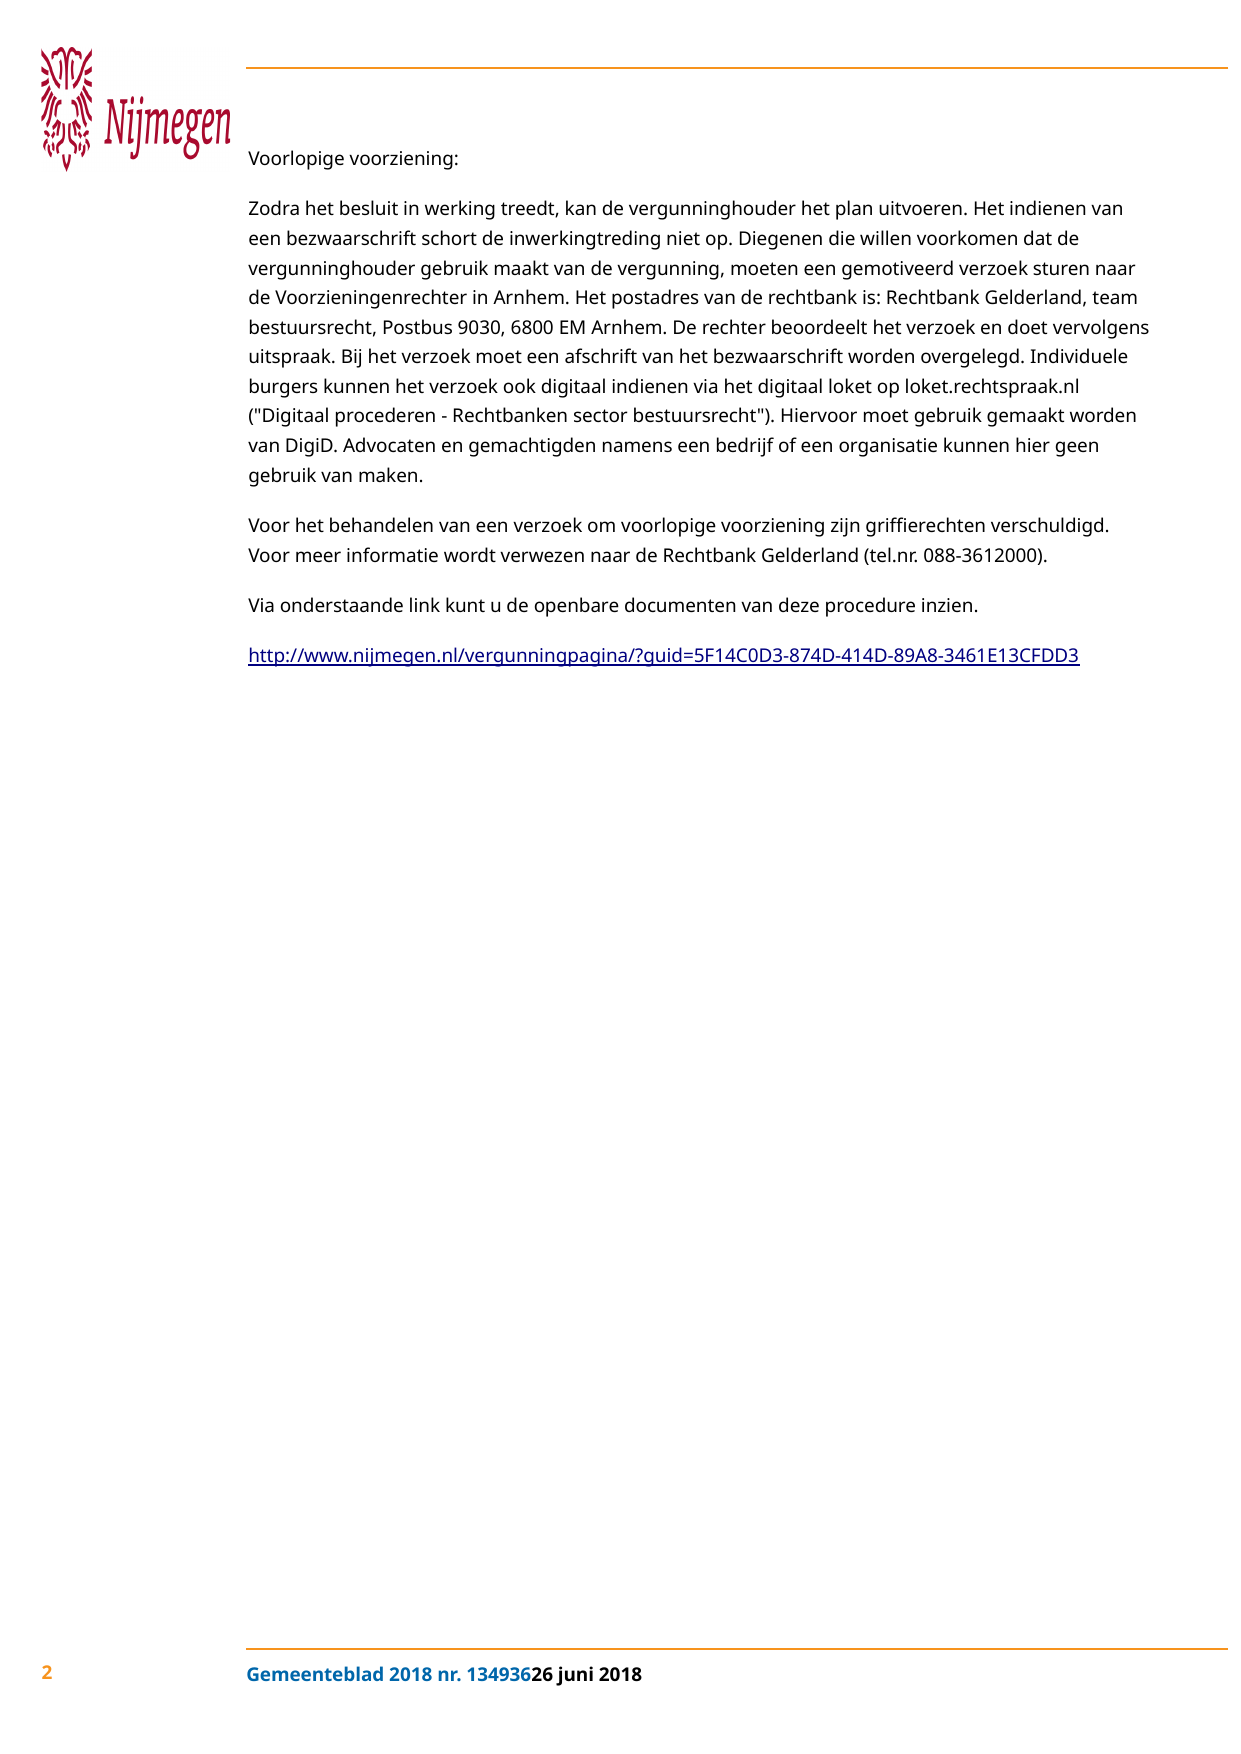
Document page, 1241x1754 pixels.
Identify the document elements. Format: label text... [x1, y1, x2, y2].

text Via onderstaande link kunt u de openbare documenten van deze procedure inzien. [248, 592, 1152, 618]
text Voorlopige voorziening: [248, 145, 1152, 171]
text http://www.nijmegen.nl/vergunningpagina/?guid=5F14C0D3-874D-414D-89A8-3461E13CFDD3 [248, 643, 1152, 668]
picture [41, 47, 231, 172]
text Voor het behandelen van een verzoek om voorlopige voorziening zijn griffierechten verschuldigd. Voor meer informatie wordt verwezen naar de Rechtbank Gelderland (tel.nr. 088-3612000). [248, 512, 1152, 568]
text Zodra het besluit in werking treedt, kan de vergunninghouder het plan uitvoeren. Het indienen van een bezwaarschrift schort de inwerkingtreding niet op. Diegenen die willen voorkomen dat de vergunninghouder gebruik maakt van de vergunning, moeten een gemotiveerd verzoek sturen naar de Voorzieningenrechter in Arnhem. Het postadres van de rechtbank is: Rechtbank Gelderland, team bestuursrecht, Postbus 9030, 6800 EM Arnhem. De rechter beoordeelt het verzoek en doet vervolgens uitspraak. Bij het verzoek moet een afschrift van het bezwaarschrift worden overgelegd. Individuele burgers kunnen het verzoek ook digitaal indienen via het digitaal loket op loket.rechtspraak.nl ("Digitaal procederen - Rechtbanken sector bestuursrecht"). Hiervoor moet gebruik gemaakt worden van DigiD. Advocaten en gemachtigden namens een bedrijf of een organisatie kunnen hier geen gebruik van maken. [248, 196, 1152, 488]
